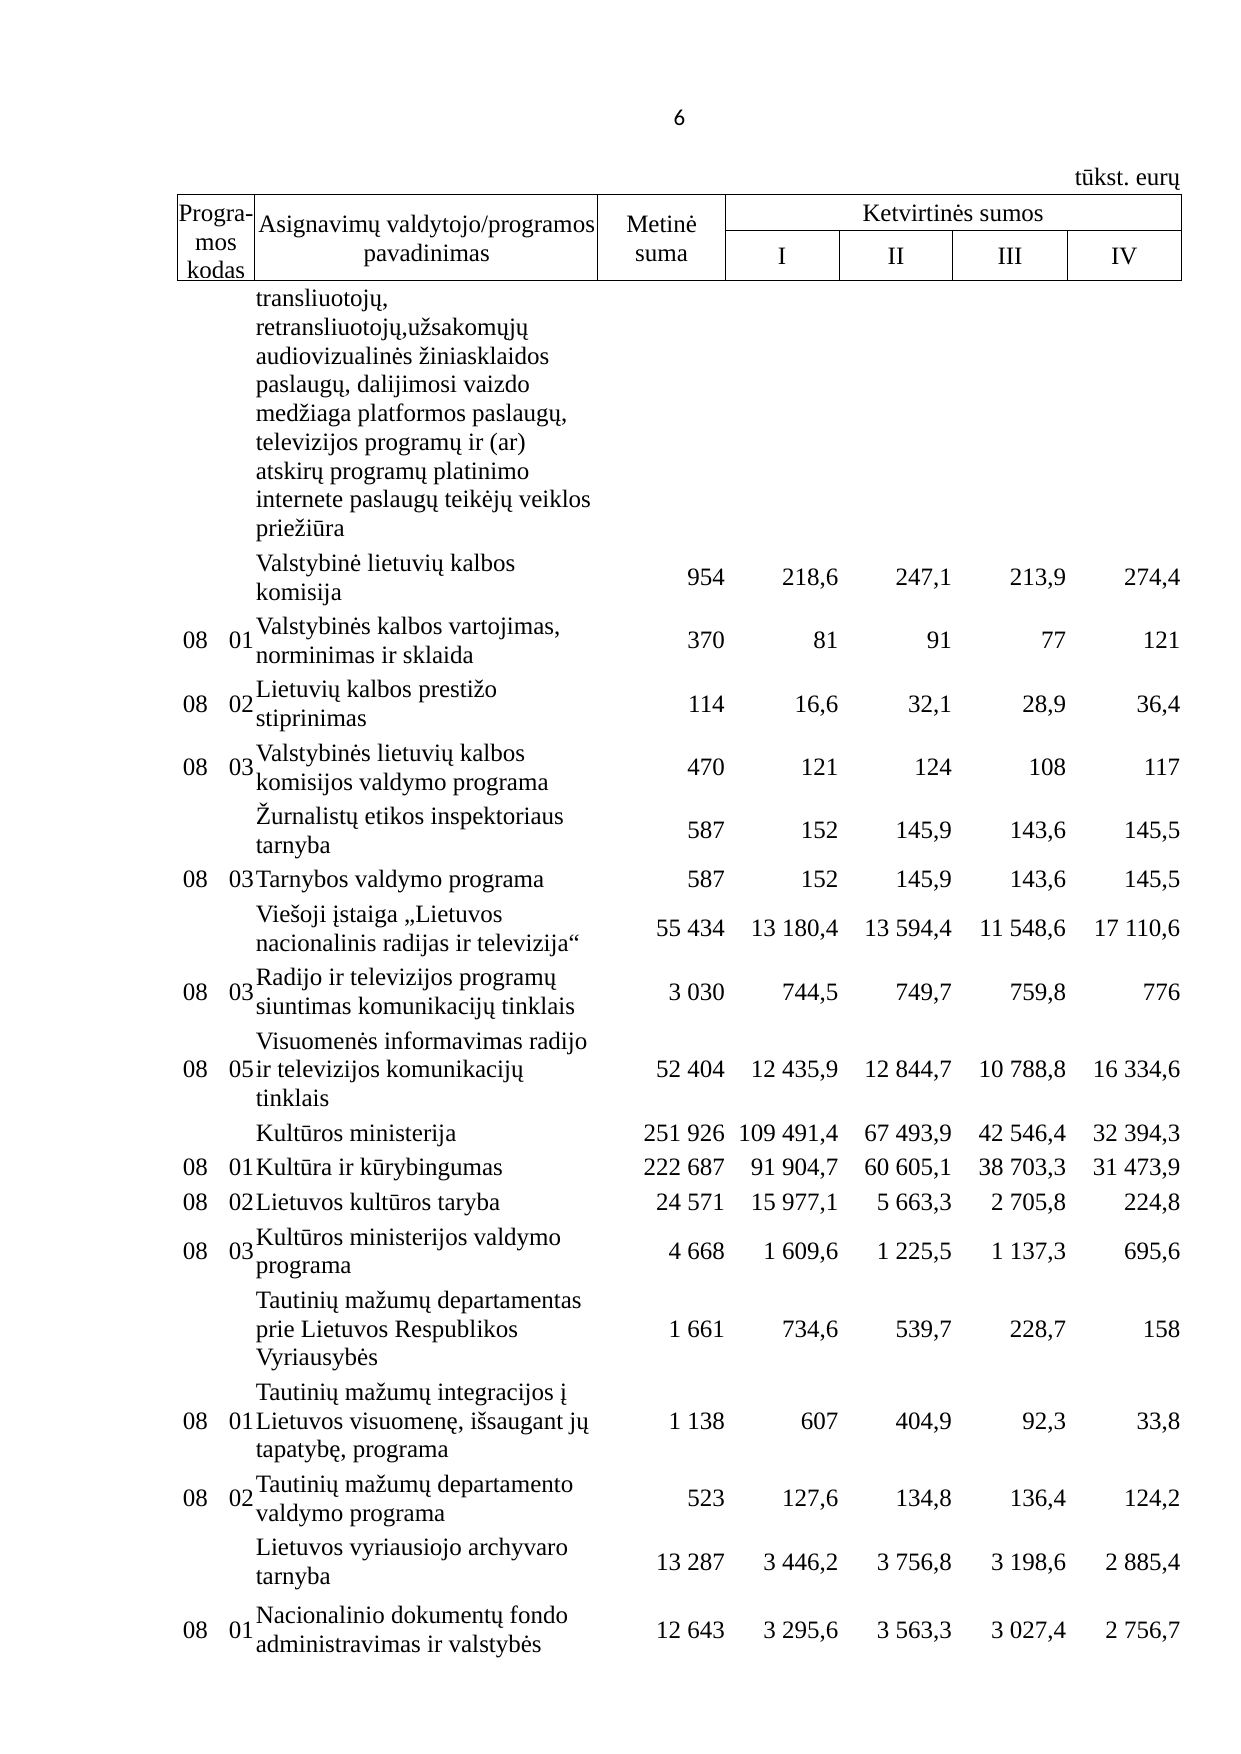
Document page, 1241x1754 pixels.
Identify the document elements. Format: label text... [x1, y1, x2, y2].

table_cell 32,1 [839, 672, 953, 735]
table_cell Kultūros ministerijos valdymo programa [255, 1219, 597, 1282]
table_cell 523 [597, 1466, 726, 1529]
table_cell 91 904,7 [726, 1150, 839, 1184]
table_cell Žurnalistų etikos inspektoriaus tarnyba [255, 798, 597, 862]
table_cell 404,9 [839, 1374, 953, 1466]
table_cell 734,6 [726, 1282, 839, 1374]
table_cell 539,7 [839, 1282, 953, 1374]
table_cell 695,6 [1067, 1219, 1181, 1282]
table_cell 13 594,4 [839, 896, 953, 959]
table_header [726, 160, 827, 194]
table_cell 2 885,4 [1067, 1530, 1181, 1593]
table_cell 08 [177, 608, 209, 672]
table_cell 274,4 [1067, 545, 1181, 608]
table_cell 124,2 [1067, 1466, 1181, 1529]
table_cell 92,3 [953, 1374, 1067, 1466]
table_cell 08 [177, 672, 209, 735]
table_cell Progra-mos kodas [178, 195, 254, 280]
table_cell 3 198,6 [953, 1530, 1067, 1593]
table_cell 03 [209, 735, 254, 798]
table_cell 52 404 [597, 1023, 726, 1115]
table_cell 143,6 [953, 798, 1067, 862]
table_header [177, 160, 209, 194]
table_cell Nacionalinio dokumentų fondo administravimas ir valstybės [255, 1593, 597, 1665]
table_cell [209, 1282, 254, 1374]
table_cell 145,5 [1067, 798, 1181, 862]
table_cell 587 [597, 798, 726, 862]
table_cell IV [1068, 231, 1181, 280]
table_cell 02 [209, 1466, 254, 1529]
table_cell 42 546,4 [953, 1115, 1067, 1149]
table_cell 2 705,8 [953, 1184, 1067, 1219]
table_cell 16 334,6 [1067, 1023, 1181, 1115]
table_cell 145,9 [839, 862, 953, 896]
table_cell 3 563,3 [839, 1593, 953, 1665]
table_cell 16,6 [726, 672, 839, 735]
table_cell [177, 896, 209, 959]
table_cell Tarnybos valdymo programa [255, 862, 597, 896]
table_cell 01 [209, 1593, 254, 1665]
table_cell [177, 545, 209, 608]
table_cell 3 027,4 [953, 1593, 1067, 1665]
table_cell 587 [597, 862, 726, 896]
table_cell Visuomenės informavimas radijo ir televizijos komunikacijų tinklais [255, 1023, 597, 1115]
table_cell Lietuvos kultūros taryba [255, 1184, 597, 1219]
table_cell 127,6 [726, 1466, 839, 1529]
table_cell Valstybinė lietuvių kalbos komisija [255, 545, 597, 608]
table_cell 38 703,3 [953, 1150, 1067, 1184]
table_cell 12 844,7 [839, 1023, 953, 1115]
table_cell [726, 281, 839, 545]
table_cell 01 [209, 1150, 254, 1184]
table_cell 02 [209, 672, 254, 735]
table_cell Ketvirtinės sumos [726, 195, 1181, 230]
table_cell 228,7 [953, 1282, 1067, 1374]
table_cell 136,4 [953, 1466, 1067, 1529]
table_cell Kultūra ir kūrybingumas [255, 1150, 597, 1184]
table_cell Lietuvių kalbos prestižo stiprinimas [255, 672, 597, 735]
table_cell 152 [726, 798, 839, 862]
table_cell 08 [177, 1023, 209, 1115]
table_cell 121 [1067, 608, 1181, 672]
table_cell 222 687 [597, 1150, 726, 1184]
table_cell Tautinių mažumų departamentas prie Lietuvos Respublikos Vyriausybės [255, 1282, 597, 1374]
table_cell 145,9 [839, 798, 953, 862]
table_cell 109 491,4 [726, 1115, 839, 1149]
table_cell 05 [209, 1023, 254, 1115]
table_cell [209, 896, 254, 959]
table_cell Metinė suma [598, 195, 725, 280]
table_cell 03 [209, 1219, 254, 1282]
table_cell 36,4 [1067, 672, 1181, 735]
table_cell 13 180,4 [726, 896, 839, 959]
table_cell 247,1 [839, 545, 953, 608]
table_cell [839, 281, 953, 545]
table_cell 08 [177, 862, 209, 896]
table_cell 91 [839, 608, 953, 672]
table_cell Asignavimų valdytojo/programos pavadinimas [255, 195, 597, 280]
table_cell 121 [726, 735, 839, 798]
table_cell Tautinių mažumų departamento valdymo programa [255, 1466, 597, 1529]
table_cell 145,5 [1067, 862, 1181, 896]
table_cell 08 [177, 1593, 209, 1665]
table_cell 11 548,6 [953, 896, 1067, 959]
table_cell 10 788,8 [953, 1023, 1067, 1115]
table_cell [177, 1530, 209, 1593]
table_cell 02 [209, 1184, 254, 1219]
table_header tūkst. eurų [926, 160, 1181, 194]
table_cell [209, 798, 254, 862]
table_cell Viešoji įstaiga „Lietuvos nacionalinis radijas ir televizija“ [255, 896, 597, 959]
table_cell 31 473,9 [1067, 1150, 1181, 1184]
table_cell 28,9 [953, 672, 1067, 735]
table_cell 607 [726, 1374, 839, 1466]
table_cell 77 [953, 608, 1067, 672]
table_cell [597, 281, 726, 545]
table_cell 152 [726, 862, 839, 896]
table_header [597, 160, 726, 194]
table_cell 251 926 [597, 1115, 726, 1149]
table_cell 143,6 [953, 862, 1067, 896]
table_cell 370 [597, 608, 726, 672]
table_cell Tautinių mažumų integracijos į Lietuvos visuomenę, išsaugant jų tapatybę, programa [255, 1374, 597, 1466]
table_cell I [726, 231, 839, 280]
table_cell 08 [177, 1184, 209, 1219]
table_cell 776 [1067, 960, 1181, 1023]
table_cell 3 446,2 [726, 1530, 839, 1593]
table_cell 08 [177, 1150, 209, 1184]
table_cell 213,9 [953, 545, 1067, 608]
table_cell 03 [209, 960, 254, 1023]
table_cell [177, 281, 209, 545]
table_cell 12 643 [597, 1593, 726, 1665]
table_cell 759,8 [953, 960, 1067, 1023]
table_cell 1 137,3 [953, 1219, 1067, 1282]
table_cell 3 756,8 [839, 1530, 953, 1593]
table_cell III [953, 231, 1067, 280]
table_cell 60 605,1 [839, 1150, 953, 1184]
table_cell 24 571 [597, 1184, 726, 1219]
table_cell 08 [177, 1466, 209, 1529]
table_cell 5 663,3 [839, 1184, 953, 1219]
table_cell 218,6 [726, 545, 839, 608]
table_cell [209, 281, 254, 545]
table_cell 3 030 [597, 960, 726, 1023]
table_cell II [840, 231, 952, 280]
table_cell [209, 1530, 254, 1593]
table_cell 13 287 [597, 1530, 726, 1593]
table_cell [177, 1282, 209, 1374]
table_cell 134,8 [839, 1466, 953, 1529]
table_cell Lietuvos vyriausiojo archyvaro tarnyba [255, 1530, 597, 1593]
table_cell 1 661 [597, 1282, 726, 1374]
table_cell 15 977,1 [726, 1184, 839, 1219]
table_cell Valstybinės kalbos vartojimas, norminimas ir sklaida [255, 608, 597, 672]
table_cell 03 [209, 862, 254, 896]
table_cell 4 668 [597, 1219, 726, 1282]
table_cell [1067, 281, 1181, 545]
table_cell 158 [1067, 1282, 1181, 1374]
table_cell [209, 545, 254, 608]
table_cell 08 [177, 1219, 209, 1282]
table_cell 33,8 [1067, 1374, 1181, 1466]
table_cell Radijo ir televizijos programų siuntimas komunikacijų tinklais [255, 960, 597, 1023]
table_cell 108 [953, 735, 1067, 798]
table_cell 749,7 [839, 960, 953, 1023]
table_cell 470 [597, 735, 726, 798]
table_cell 01 [209, 608, 254, 672]
table_cell 12 435,9 [726, 1023, 839, 1115]
table_cell [209, 1115, 254, 1149]
table_cell 08 [177, 1374, 209, 1466]
table_cell 954 [597, 545, 726, 608]
table_cell Kultūros ministerija [255, 1115, 597, 1149]
table_cell 2 756,7 [1067, 1593, 1181, 1665]
table_cell 124 [839, 735, 953, 798]
table_cell 17 110,6 [1067, 896, 1181, 959]
table_header [255, 160, 597, 194]
table_cell 1 609,6 [726, 1219, 839, 1282]
table_cell [953, 281, 1067, 545]
table_cell 67 493,9 [839, 1115, 953, 1149]
table_cell transliuotojų, retransliuotojų,užsakomųjų audiovizualinės žiniasklaidos paslaugų, dalijimosi vaizdo medžiaga platformos paslaugų, televizijos programų ir (ar) atskirų programų platinimo internete paslaugų teikėjų veiklos priežiūra [255, 281, 597, 545]
table_cell 3 295,6 [726, 1593, 839, 1665]
table_cell 08 [177, 960, 209, 1023]
table_cell [177, 1115, 209, 1149]
table_cell 1 138 [597, 1374, 726, 1466]
table_cell 1 225,5 [839, 1219, 953, 1282]
table_cell 32 394,3 [1067, 1115, 1181, 1149]
table_header [828, 160, 926, 194]
table_header [209, 160, 254, 194]
table_cell Valstybinės lietuvių kalbos komisijos valdymo programa [255, 735, 597, 798]
table_cell 117 [1067, 735, 1181, 798]
table_cell 114 [597, 672, 726, 735]
table_cell 55 434 [597, 896, 726, 959]
table_cell 224,8 [1067, 1184, 1181, 1219]
table_cell 08 [177, 735, 209, 798]
table_cell 81 [726, 608, 839, 672]
table_cell 01 [209, 1374, 254, 1466]
table_cell [177, 798, 209, 862]
table_cell 744,5 [726, 960, 839, 1023]
